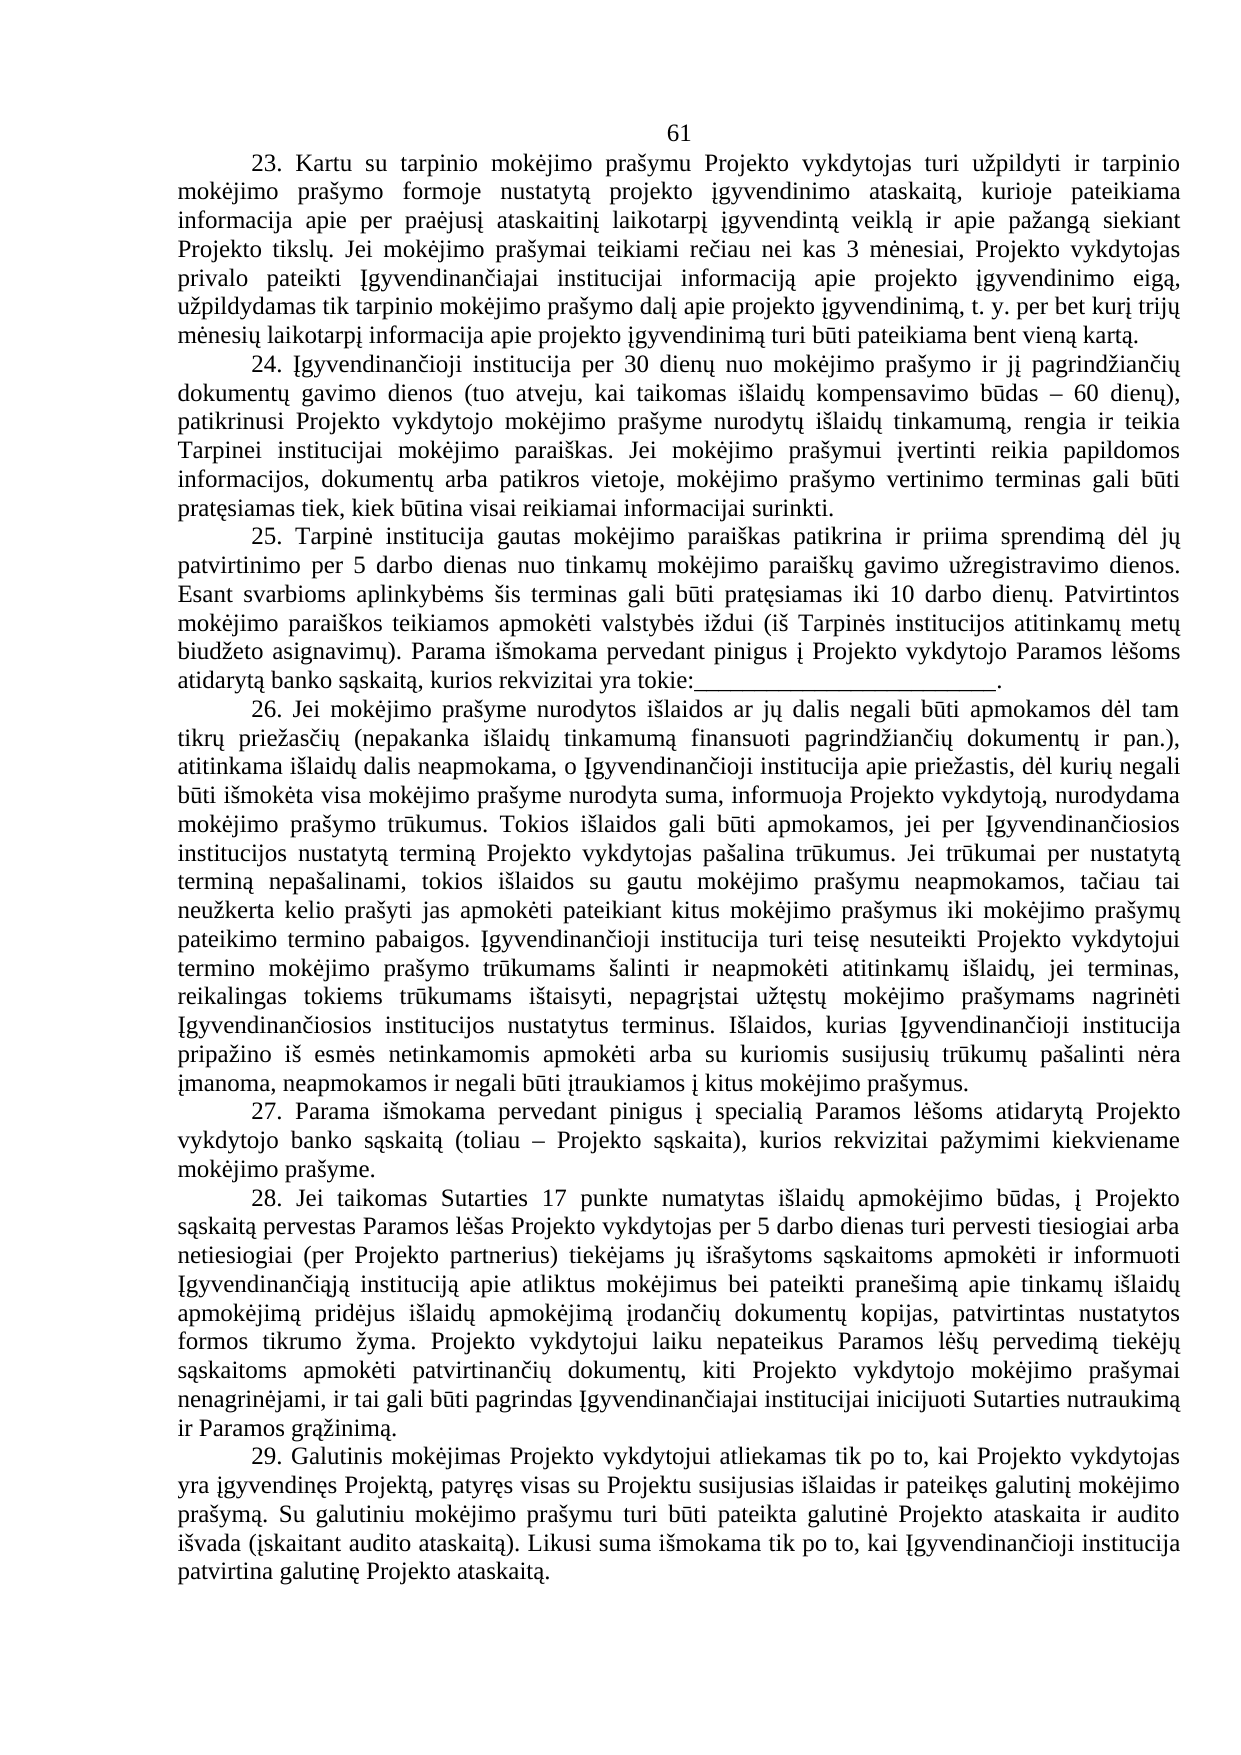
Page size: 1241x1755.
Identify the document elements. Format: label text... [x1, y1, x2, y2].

text 29. Galutinis mokėjimas Projekto vykdytojui atliekamas tik po to, kai Projekto vykdytojas yra įgyvendinęs Projektą, patyręs visas su Projektu susijusias išlaidas ir pateikęs galutinį mokėjimo prašymą. Su galutiniu mokėjimo prašymu turi būti pateikta galutinė Projekto ataskaita ir audito išvada (įskaitant audito ataskaitą). Likusi suma išmokama tik po to, kai Įgyvendinančioji institucija patvirtina galutinę Projekto ataskaitą. [177, 1441, 1181, 1585]
text 27. Parama išmokama pervedant pinigus į specialią Paramos lėšoms atidarytą Projekto vykdytojo banko sąskaitą (toliau – Projekto sąskaita), kurios rekvizitai pažymimi kiekviename mokėjimo prašyme. [177, 1096, 1181, 1183]
text 23. Kartu su tarpinio mokėjimo prašymu Projekto vykdytojas turi užpildyti ir tarpinio mokėjimo prašymo formoje nustatytą projekto įgyvendinimo ataskaitą, kurioje pateikiama informacija apie per praėjusį ataskaitinį laikotarpį įgyvendintą veiklą ir apie pažangą siekiant Projekto tikslų. Jei mokėjimo prašymai teikiami rečiau nei kas 3 mėnesiai, Projekto vykdytojas privalo pateikti Įgyvendinančiajai institucijai informaciją apie projekto įgyvendinimo eigą, užpildydamas tik tarpinio mokėjimo prašymo dalį apie projekto įgyvendinimą, t. y. per bet kurį trijų mėnesių laikotarpį informacija apie projekto įgyvendinimą turi būti pateikiama bent vieną kartą. [177, 148, 1181, 349]
text 24. Įgyvendinančioji institucija per 30 dienų nuo mokėjimo prašymo ir jį pagrindžiančių dokumentų gavimo dienos (tuo atveju, kai taikomas išlaidų kompensavimo būdas – 60 dienų), patikrinusi Projekto vykdytojo mokėjimo prašyme nurodytų išlaidų tinkamumą, rengia ir teikia Tarpinei institucijai mokėjimo paraiškas. Jei mokėjimo prašymui įvertinti reikia papildomos informacijos, dokumentų arba patikros vietoje, mokėjimo prašymo vertinimo terminas gali būti pratęsiamas tiek, kiek būtina visai reikiamai informacijai surinkti. [177, 349, 1181, 521]
text 25. Tarpinė institucija gautas mokėjimo paraiškas patikrina ir priima sprendimą dėl jų patvirtinimo per 5 darbo dienas nuo tinkamų mokėjimo paraiškų gavimo užregistravimo dienos. Esant svarbioms aplinkybėms šis terminas gali būti pratęsiamas iki 10 darbo dienų. Patvirtintos mokėjimo paraiškos teikiamos apmokėti valstybės iždui (iš Tarpinės institucijos atitinkamų metų biudžeto asignavimų). Parama išmokama pervedant pinigus į Projekto vykdytojo Paramos lėšoms atidarytą banko sąskaitą, kurios rekvizitai yra tokie: . [177, 521, 1181, 694]
text 28. Jei taikomas Sutarties 17 punkte numatytas išlaidų apmokėjimo būdas, į Projekto sąskaitą pervestas Paramos lėšas Projekto vykdytojas per 5 darbo dienas turi pervesti tiesiogiai arba netiesiogiai (per Projekto partnerius) tiekėjams jų išrašytoms sąskaitoms apmokėti ir informuoti Įgyvendinančiąją instituciją apie atliktus mokėjimus bei pateikti pranešimą apie tinkamų išlaidų apmokėjimą pridėjus išlaidų apmokėjimą įrodančių dokumentų kopijas, patvirtintas nustatytos formos tikrumo žyma. Projekto vykdytojui laiku nepateikus Paramos lėšų pervedimą tiekėjų sąskaitoms apmokėti patvirtinančių dokumentų, kiti Projekto vykdytojo mokėjimo prašymai nenagrinėjami, ir tai gali būti pagrindas Įgyvendinančiajai institucijai inicijuoti Sutarties nutraukimą ir Paramos grąžinimą. [177, 1183, 1181, 1441]
text 26. Jei mokėjimo prašyme nurodytos išlaidos ar jų dalis negali būti apmokamos dėl tam tikrų priežasčių (nepakanka išlaidų tinkamumą finansuoti pagrindžiančių dokumentų ir pan.), atitinkama išlaidų dalis neapmokama, o Įgyvendinančioji institucija apie priežastis, dėl kurių negali būti išmokėta visa mokėjimo prašyme nurodyta suma, informuoja Projekto vykdytoją, nurodydama mokėjimo prašymo trūkumus. Tokios išlaidos gali būti apmokamos, jei per Įgyvendinančiosios institucijos nustatytą terminą Projekto vykdytojas pašalina trūkumus. Jei trūkumai per nustatytą terminą nepašalinami, tokios išlaidos su gautu mokėjimo prašymu neapmokamos, tačiau tai neužkerta kelio prašyti jas apmokėti pateikiant kitus mokėjimo prašymus iki mokėjimo prašymų pateikimo termino pabaigos. Įgyvendinančioji institucija turi teisę nesuteikti Projekto vykdytojui termino mokėjimo prašymo trūkumams šalinti ir neapmokėti atitinkamų išlaidų, jei terminas, reikalingas tokiems trūkumams ištaisyti, nepagrįstai užtęstų mokėjimo prašymams nagrinėti Įgyvendinančiosios institucijos nustatytus terminus. Išlaidos, kurias Įgyvendinančioji institucija pripažino iš esmės netinkamomis apmokėti arba su kuriomis susijusių trūkumų pašalinti nėra įmanoma, neapmokamos ir negali būti įtraukiamos į kitus mokėjimo prašymus. [177, 694, 1181, 1096]
